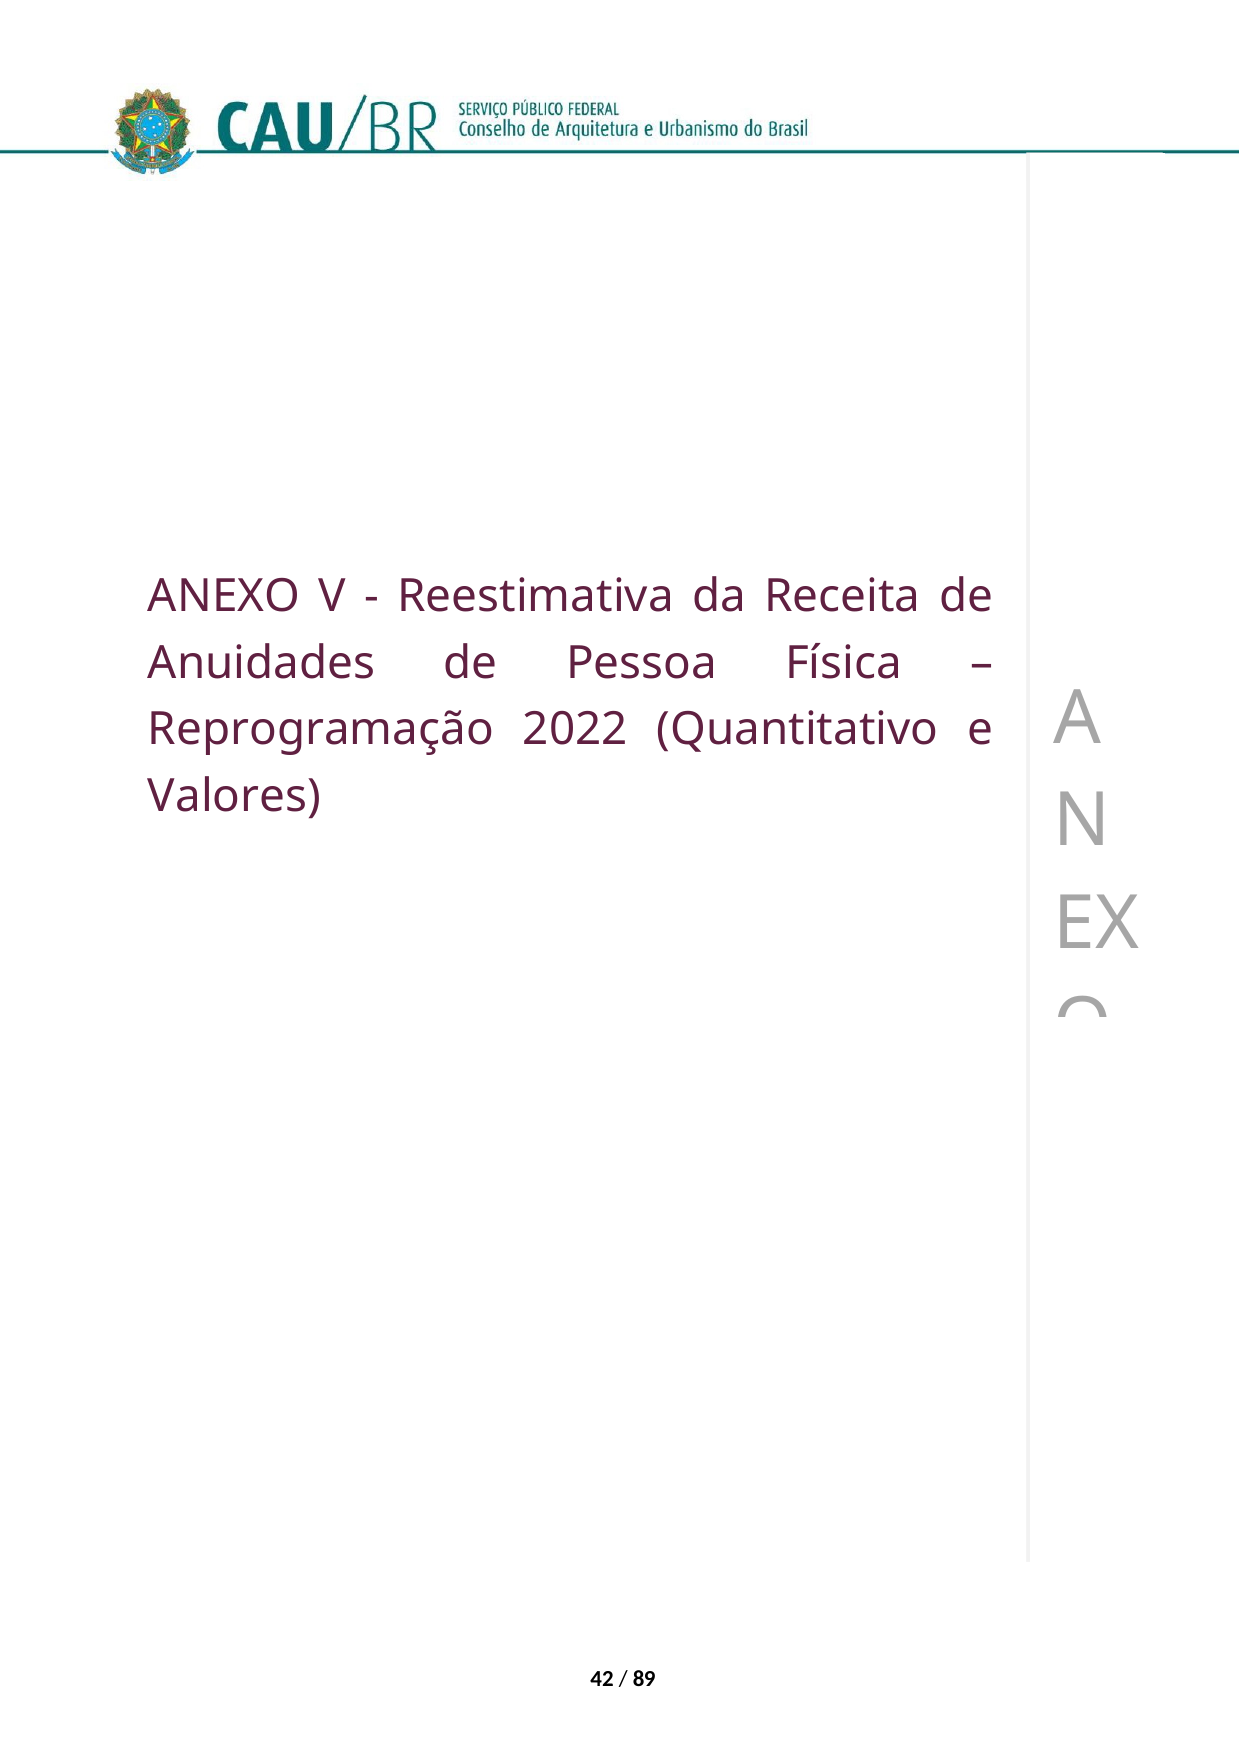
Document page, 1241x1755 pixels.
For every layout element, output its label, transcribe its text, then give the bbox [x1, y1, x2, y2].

text ANEXO V [1069, 698, 1085, 720]
text ANEXO V [1053, 663, 1143, 1017]
subtitle ANEXO V - Reestimativa da Receita de Anuidades de Pessoa Física – Reprogramação 2022 (Quantitativo e Valores) [148, 562, 994, 825]
text ANEXO V [1065, 1002, 1099, 1017]
